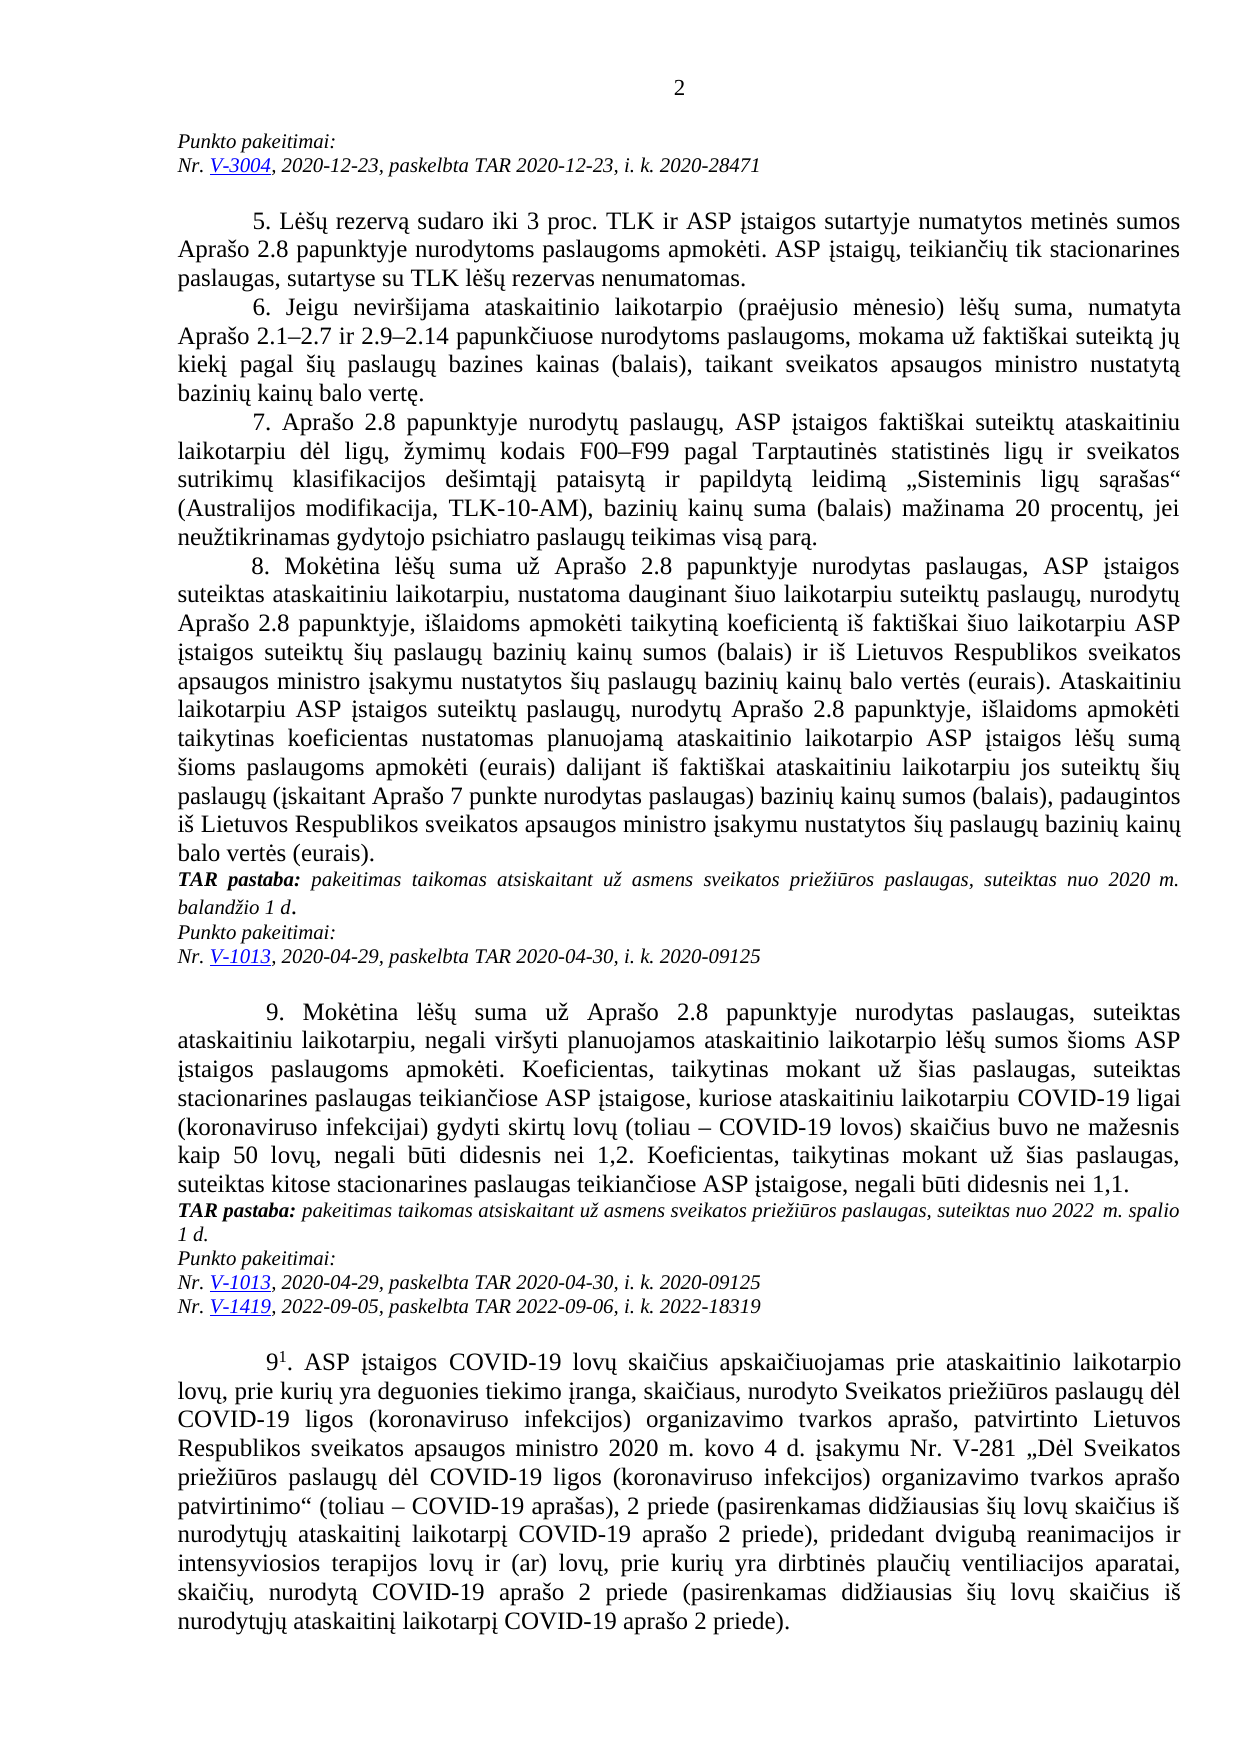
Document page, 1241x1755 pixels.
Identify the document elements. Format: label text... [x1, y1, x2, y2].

text Punkto pakeitimai: [177, 1246, 1181, 1270]
text 6. Jeigu neviršijama ataskaitinio laikotarpio (praėjusio mėnesio) lėšų suma, numatyta Aprašo 2.1–2.7 ir 2.9–2.14 papunkčiuose nurodytoms paslaugoms, mokama už faktiškai suteiktą jų kiekį pagal šių paslaugų bazines kainas (balais), taikant sveikatos apsaugos ministro nustatytą bazinių kainų balo vertę. [177, 292, 1181, 407]
text Nr. V-1013, 2020-04-29, paskelbta TAR 2020-04-30, i. k. 2020-09125 [177, 1270, 1181, 1294]
text TAR pastaba: pakeitimas taikomas atsiskaitant už asmens sveikatos priežiūros paslaugas, suteiktas nuo 2020 m. balandžio 1 d. [177, 867, 1181, 920]
text Nr. V-1419, 2022-09-05, paskelbta TAR 2022-09-06, i. k. 2022-18319 [177, 1294, 1181, 1318]
text 7. Aprašo 2.8 papunktyje nurodytų paslaugų, ASP įstaigos faktiškai suteiktų ataskaitiniu laikotarpiu dėl ligų, žymimų kodais F00–F99 pagal Tarptautinės statistinės ligų ir sveikatos sutrikimų klasifikacijos dešimtąjį pataisytą ir papildytą leidimą „Sisteminis ligų sąrašas“ (Australijos modifikacija, TLK-10-AM), bazinių kainų suma (balais) mažinama 20 procentų, jei neužtikrinamas gydytojo psichiatro paslaugų teikimas visą parą. [177, 407, 1181, 551]
text 9. Mokėtina lėšų suma už Aprašo 2.8 papunktyje nurodytas paslaugas, suteiktas ataskaitiniu laikotarpiu, negali viršyti planuojamos ataskaitinio laikotarpio lėšų sumos šioms ASP įstaigos paslaugoms apmokėti. Koeficientas, taikytinas mokant už šias paslaugas, suteiktas stacionarines paslaugas teikiančiose ASP įstaigose, kuriose ataskaitiniu laikotarpiu COVID-19 ligai (koronaviruso infekcijai) gydyti skirtų lovų (toliau – COVID-19 lovos) skaičius buvo ne mažesnis kaip 50 lovų, negali būti didesnis nei 1,2. Koeficientas, taikytinas mokant už šias paslaugas, suteiktas kitose stacionarines paslaugas teikiančiose ASP įstaigose, negali būti didesnis nei 1,1. [177, 997, 1181, 1198]
text 5. Lėšų rezervą sudaro iki 3 proc. TLK ir ASP įstaigos sutartyje numatytos metinės sumos Aprašo 2.8 papunktyje nurodytoms paslaugoms apmokėti. ASP įstaigų, teikiančių tik stacionarines paslaugas, sutartyse su TLK lėšų rezervas nenumatomas. [177, 206, 1181, 292]
text 91. ASP įstaigos COVID-19 lovų skaičius apskaičiuojamas prie ataskaitinio laikotarpio lovų, prie kurių yra deguonies tiekimo įranga, skaičiaus, nurodyto Sveikatos priežiūros paslaugų dėl COVID-19 ligos (koronaviruso infekcijos) organizavimo tvarkos aprašo, patvirtinto Lietuvos Respublikos sveikatos apsaugos ministro 2020 m. kovo 4 d. įsakymu Nr. V-281 „Dėl Sveikatos priežiūros paslaugų dėl COVID-19 ligos (koronaviruso infekcijos) organizavimo tvarkos aprašo patvirtinimo“ (toliau – COVID-19 aprašas), 2 priede (pasirenkamas didžiausias šių lovų skaičius iš nurodytųjų ataskaitinį laikotarpį COVID-19 aprašo 2 priede), pridedant dvigubą reanimacijos ir intensyviosios terapijos lovų ir (ar) lovų, prie kurių yra dirbtinės plaučių ventiliacijos aparatai, skaičių, nurodytą COVID-19 aprašo 2 priede (pasirenkamas didžiausias šių lovų skaičius iš nurodytųjų ataskaitinį laikotarpį COVID-19 aprašo 2 priede). [177, 1347, 1181, 1634]
text Nr. V-1013, 2020-04-29, paskelbta TAR 2020-04-30, i. k. 2020-09125 [177, 944, 1181, 968]
text Nr. V-3004, 2020-12-23, paskelbta TAR 2020-12-23, i. k. 2020-28471 [177, 153, 1181, 177]
text Punkto pakeitimai: [177, 129, 1181, 153]
text Punkto pakeitimai: [177, 920, 1181, 944]
text TAR pastaba: pakeitimas taikomas atsiskaitant už asmens sveikatos priežiūros paslaugas, suteiktas nuo 2022 m. spalio 1 d. [177, 1198, 1181, 1246]
text 8. Mokėtina lėšų suma už Aprašo 2.8 papunktyje nurodytas paslaugas, ASP įstaigos suteiktas ataskaitiniu laikotarpiu, nustatoma dauginant šiuo laikotarpiu suteiktų paslaugų, nurodytų Aprašo 2.8 papunktyje, išlaidoms apmokėti taikytiną koeficientą iš faktiškai šiuo laikotarpiu ASP įstaigos suteiktų šių paslaugų bazinių kainų sumos (balais) ir iš Lietuvos Respublikos sveikatos apsaugos ministro įsakymu nustatytos šių paslaugų bazinių kainų balo vertės (eurais). Ataskaitiniu laikotarpiu ASP įstaigos suteiktų paslaugų, nurodytų Aprašo 2.8 papunktyje, išlaidoms apmokėti taikytinas koeficientas nustatomas planuojamą ataskaitinio laikotarpio ASP įstaigos lėšų sumą šioms paslaugoms apmokėti (eurais) dalijant iš faktiškai ataskaitiniu laikotarpiu jos suteiktų šių paslaugų (įskaitant Aprašo 7 punkte nurodytas paslaugas) bazinių kainų sumos (balais), padaugintos iš Lietuvos Respublikos sveikatos apsaugos ministro įsakymu nustatytos šių paslaugų bazinių kainų balo vertės (eurais). [177, 551, 1181, 867]
